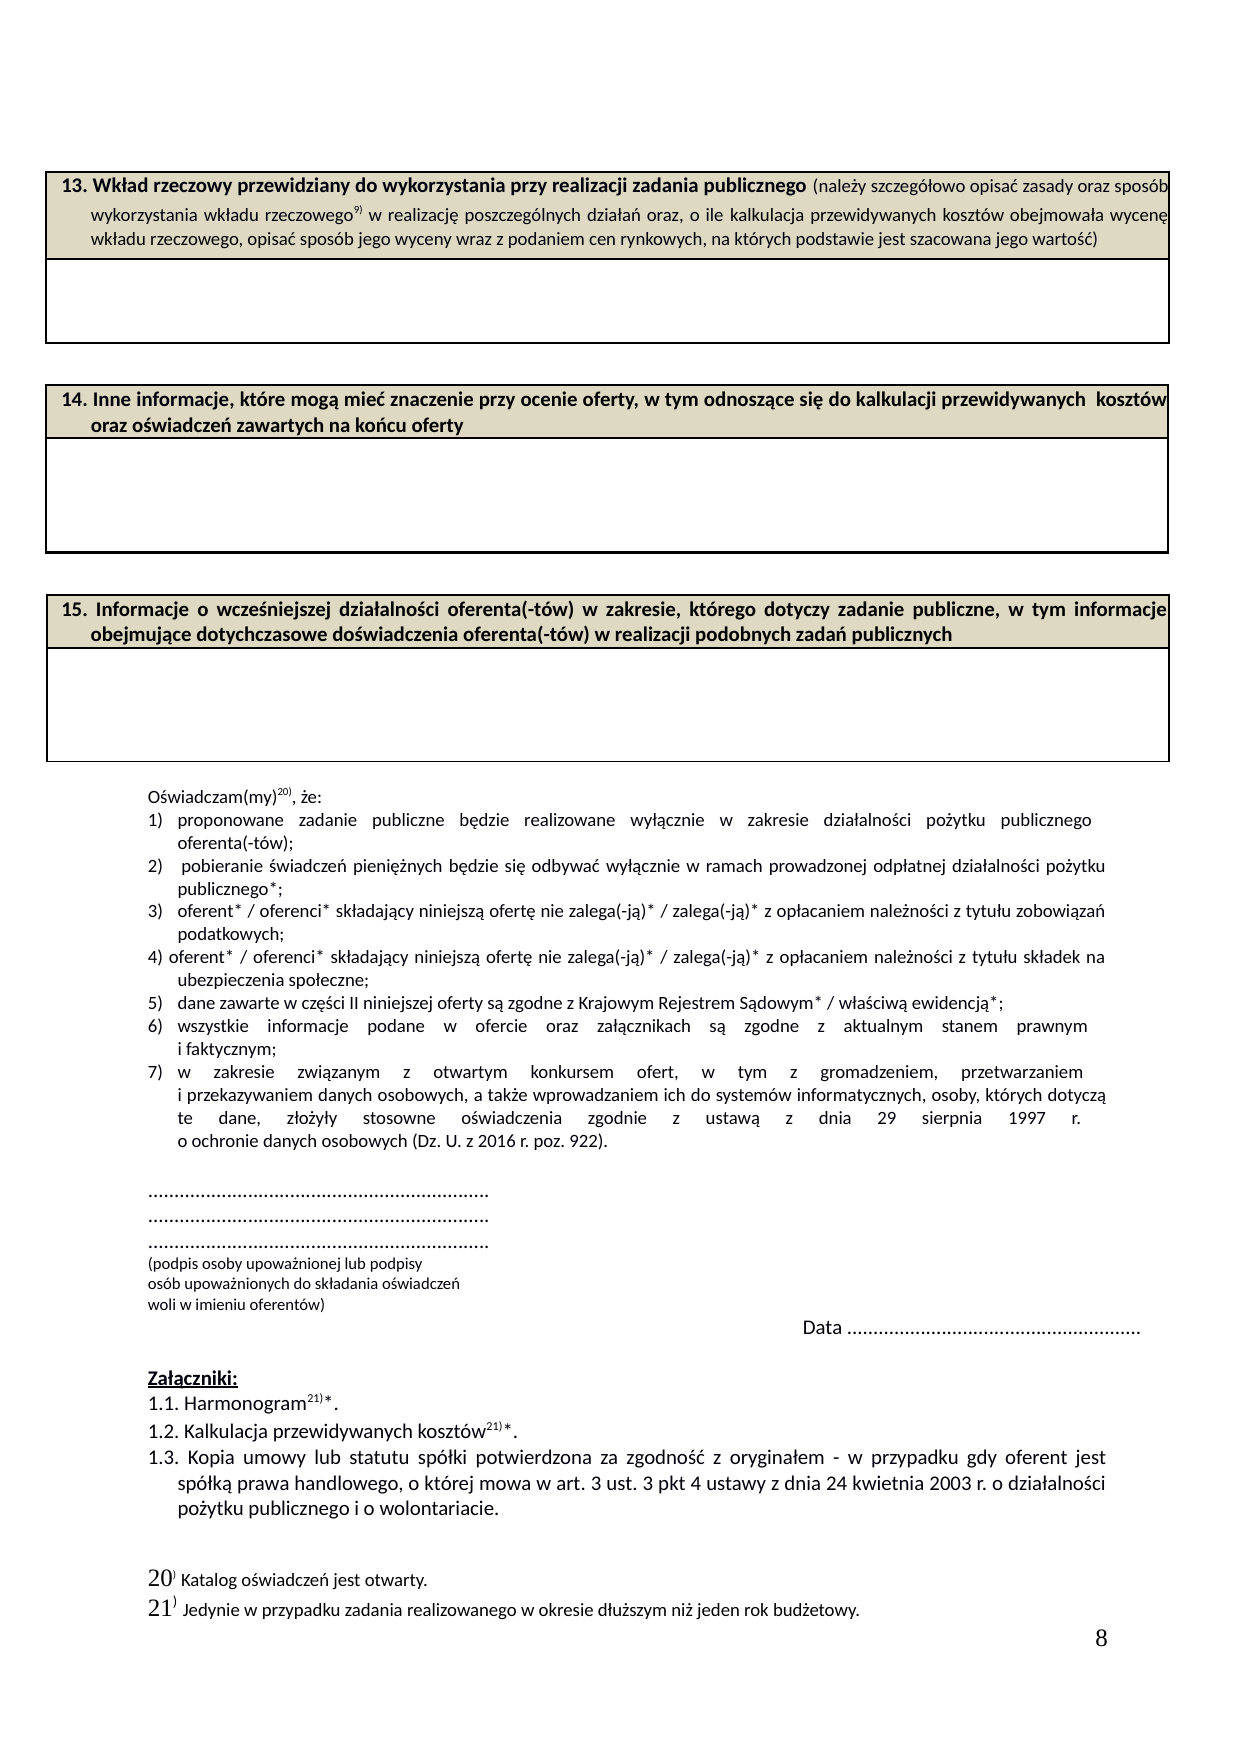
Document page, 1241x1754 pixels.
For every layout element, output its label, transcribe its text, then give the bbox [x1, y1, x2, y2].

text 6) wszystkie informacje podane w ofercie oraz załącznikach są zgodne z aktualnym stanem prawnym i faktycznym; [148, 1014, 1107, 1060]
text ................................................................. [148, 1202, 1107, 1228]
table_header 14. Inne informacje, które mogą mieć znaczenie przy ocenie oferty, w tym odnoszące się do kalkulacji przewidywanych kosztów oraz oświadczeń zawartych na końcu oferty [47, 386, 1167, 437]
text Data ........................................................ [148, 1314, 1107, 1340]
text 1) proponowane zadanie publiczne będzie realizowane wyłącznie w zakresie działalności pożytku publicznego oferenta(-tów); [148, 808, 1107, 854]
table_header 15. Informacje o wcześniejszej działalności oferenta(-tów) w zakresie, którego dotyczy zadanie publiczne, w tym informacje obejmujące dotychczasowe doświadczenia oferenta(-tów) w realizacji podobnych zadań publicznych [48, 596, 1168, 647]
text 1.1. Harmonogram)*. [148, 1390, 1107, 1416]
text 3) oferent* / oferenci* składający niniejszą ofertę nie zalega(-ją)* / zalega(-ją)* z opłacaniem należności z tytułu zobowiązań podatkowych; [148, 899, 1107, 945]
text ................................................................. [148, 1228, 1107, 1253]
text Załączniki: [148, 1365, 1107, 1390]
table_header 13. Wkład rzeczowy przewidziany do wykorzystania przy realizacji zadania publicznego (należy szczegółowo opisać zasady oraz sposób wykorzystania wkładu rzeczowego9) w realizację poszczególnych działań oraz, o ile kalkulacja przewidywanych kosztów obejmowała wycenę wkładu rzeczowego, opisać sposób jego wyceny wraz z podaniem cen rynkowych, na których podstawie jest szacowana jego wartość) [47, 173, 1168, 258]
text 1.3. Kopia umowy lub statutu spółki potwierdzona za zgodność z oryginałem - w przypadku gdy oferent jest spółką prawa handlowego, o której mowa w art. 3 ust. 3 pkt 4 ustawy z dnia 24 kwietnia 2003 r. o działalności pożytku publicznego i o wolontariacie. [148, 1444, 1107, 1521]
text Oświadczam(my)), że: [148, 785, 1107, 808]
text (podpis osoby upoważnionej lub podpisy [148, 1253, 1107, 1274]
table_cell [47, 439, 1167, 551]
text 4) oferent* / oferenci* składający niniejszą ofertę nie zalega(-ją)* / zalega(-ją)* z opłacaniem należności z tytułu składek na ubezpieczenia społeczne; [148, 945, 1107, 991]
text ................................................................. [148, 1177, 1107, 1202]
text 7) w zakresie związanym z otwartym konkursem ofert, w tym z gromadzeniem, przetwarzaniem i przekazywaniem danych osobowych, a także wprowadzaniem ich do systemów informatycznych, osoby, których dotyczą te dane, złożyły stosowne oświadczenia zgodnie z ustawą z dnia 29 sierpnia 1997 r. o ochronie danych osobowych (Dz. U. z 2016 r. poz. 922). [148, 1060, 1107, 1152]
table_cell [48, 649, 1168, 761]
text osób upoważnionych do składania oświadczeń [148, 1274, 1107, 1294]
text 5) dane zawarte w części II niniejszej oferty są zgodne z Krajowym Rejestrem Sądowym* / właściwą ewidencją*; [148, 991, 1107, 1014]
table_cell [47, 260, 1168, 342]
text ) Katalog oświadczeń jest otwarty. [148, 1563, 1107, 1592]
text 1.2. Kalkulacja przewidywanych kosztów21)*. [148, 1416, 1107, 1444]
text 2) pobieranie świadczeń pieniężnych będzie się odbywać wyłącznie w ramach prowadzonej odpłatnej działalności pożytku publicznego*; [148, 854, 1107, 899]
text ) Jedynie w przypadku zadania realizowanego w okresie dłuższym niż jeden rok budżetowy. [148, 1592, 1107, 1623]
text woli w imieniu oferentów) [148, 1294, 1107, 1314]
